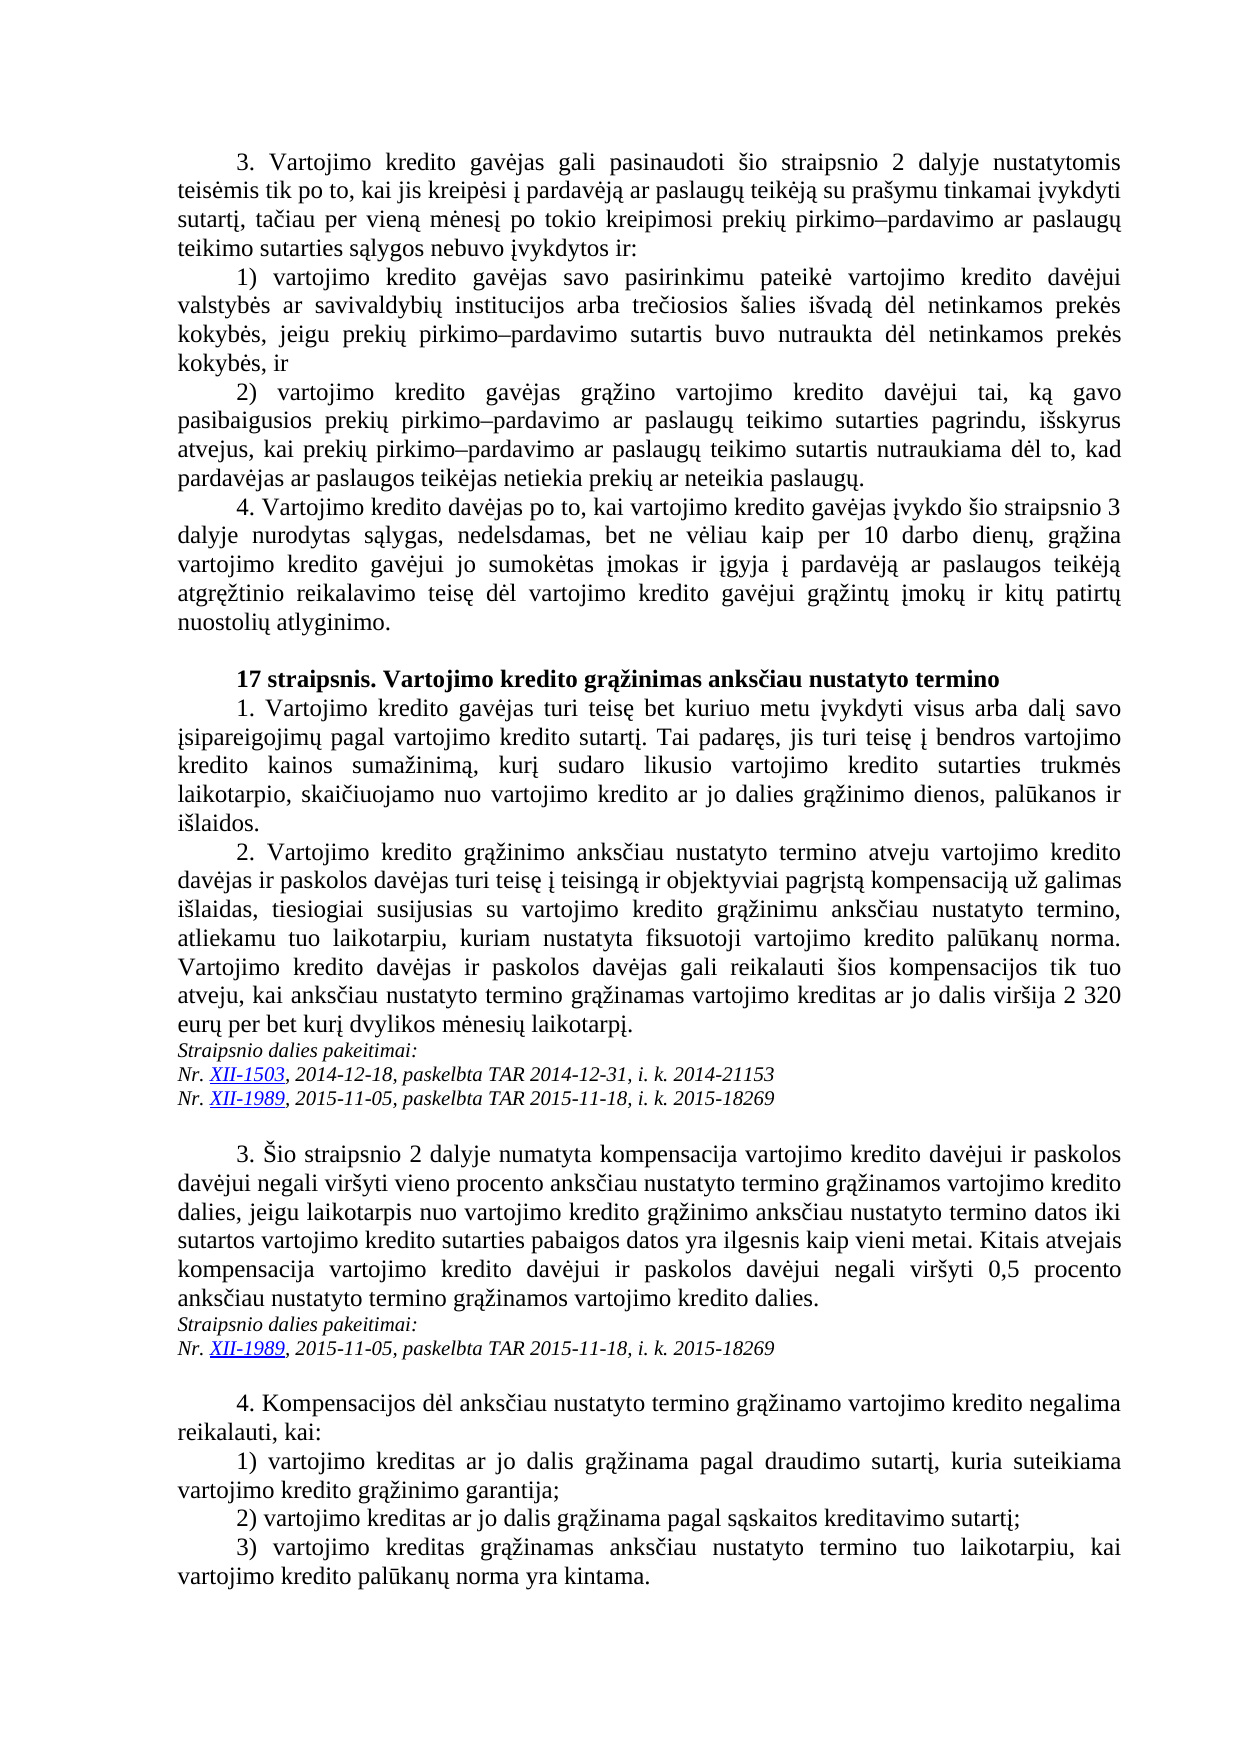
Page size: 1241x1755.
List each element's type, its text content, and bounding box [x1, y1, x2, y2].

text 3) vartojimo kreditas grąžinamas anksčiau nustatyto termino tuo laikotarpiu, kai vartojimo kredito palūkanų norma yra kintama. [177, 1532, 1122, 1590]
text Nr. XII-1989, 2015-11-05, paskelbta TAR 2015-11-18, i. k. 2015-18269 [177, 1336, 1122, 1360]
text 1. Vartojimo kredito gavėjas turi teisę bet kuriuo metu įvykdyti visus arba dalį savo įsipareigojimų pagal vartojimo kredito sutartį. Tai padaręs, jis turi teisę į bendros vartojimo kredito kainos sumažinimą, kurį sudaro likusio vartojimo kredito sutarties trukmės laikotarpio, skaičiuojamo nuo vartojimo kredito ar jo dalies grąžinimo dienos, palūkanos ir išlaidos. [177, 693, 1122, 837]
text Straipsnio dalies pakeitimai: [177, 1038, 1122, 1062]
text 17 straipsnis. Vartojimo kredito grąžinimas anksčiau nustatyto termino [236, 664, 1122, 693]
text 4. Vartojimo kredito davėjas po to, kai vartojimo kredito gavėjas įvykdo šio straipsnio 3 dalyje nurodytas sąlygas, nedelsdamas, bet ne vėliau kaip per 10 darbo dienų, grąžina vartojimo kredito gavėjui jo sumokėtas įmokas ir įgyja į pardavėją ar paslaugos teikėją atgręžtinio reikalavimo teisę dėl vartojimo kredito gavėjui grąžintų įmokų ir kitų patirtų nuostolių atlyginimo. [177, 492, 1122, 636]
text Nr. XII-1503, 2014-12-18, paskelbta TAR 2014-12-31, i. k. 2014-21153 [177, 1062, 1122, 1086]
text 3. Vartojimo kredito gavėjas gali pasinaudoti šio straipsnio 2 dalyje nustatytomis teisėmis tik po to, kai jis kreipėsi į pardavėją ar paslaugų teikėją su prašymu tinkamai įvykdyti sutartį, tačiau per vieną mėnesį po tokio kreipimosi prekių pirkimo–pardavimo ar paslaugų teikimo sutarties sąlygos nebuvo įvykdytos ir: [177, 147, 1122, 262]
text 3. Šio straipsnio 2 dalyje numatyta kompensacija vartojimo kredito davėjui ir paskolos davėjui negali viršyti vieno procento anksčiau nustatyto termino grąžinamos vartojimo kredito dalies, jeigu laikotarpis nuo vartojimo kredito grąžinimo anksčiau nustatyto termino datos iki sutartos vartojimo kredito sutarties pabaigos datos yra ilgesnis kaip vieni metai. Kitais atvejais kompensacija vartojimo kredito davėjui ir paskolos davėjui negali viršyti 0,5 procento anksčiau nustatyto termino grąžinamos vartojimo kredito dalies. [177, 1139, 1122, 1312]
text 2. Vartojimo kredito grąžinimo anksčiau nustatyto termino atveju vartojimo kredito davėjas ir paskolos davėjas turi teisę į teisingą ir objektyviai pagrįstą kompensaciją už galimas išlaidas, tiesiogiai susijusias su vartojimo kredito grąžinimu anksčiau nustatyto termino, atliekamu tuo laikotarpiu, kuriam nustatyta fiksuotoji vartojimo kredito palūkanų norma. Vartojimo kredito davėjas ir paskolos davėjas gali reikalauti šios kompensacijos tik tuo atveju, kai anksčiau nustatyto termino grąžinamas vartojimo kreditas ar jo dalis viršija 2 320 eurų per bet kurį dvylikos mėnesių laikotarpį. [177, 837, 1122, 1038]
text Nr. XII-1989, 2015-11-05, paskelbta TAR 2015-11-18, i. k. 2015-18269 [177, 1086, 1122, 1110]
text 2) vartojimo kredito gavėjas grąžino vartojimo kredito davėjui tai, ką gavo pasibaigusios prekių pirkimo–pardavimo ar paslaugų teikimo sutarties pagrindu, išskyrus atvejus, kai prekių pirkimo–pardavimo ar paslaugų teikimo sutartis nutraukiama dėl to, kad pardavėjas ar paslaugos teikėjas netiekia prekių ar neteikia paslaugų. [177, 377, 1122, 492]
text Straipsnio dalies pakeitimai: [177, 1312, 1122, 1336]
text 2) vartojimo kreditas ar jo dalis grąžinama pagal sąskaitos kreditavimo sutartį; [177, 1503, 1122, 1532]
text 1) vartojimo kreditas ar jo dalis grąžinama pagal draudimo sutartį, kuria suteikiama vartojimo kredito grąžinimo garantija; [177, 1446, 1122, 1503]
text 1) vartojimo kredito gavėjas savo pasirinkimu pateikė vartojimo kredito davėjui valstybės ar savivaldybių institucijos arba trečiosios šalies išvadą dėl netinkamos prekės kokybės, jeigu prekių pirkimo–pardavimo sutartis buvo nutraukta dėl netinkamos prekės kokybės, ir [177, 262, 1122, 377]
text 4. Kompensacijos dėl anksčiau nustatyto termino grąžinamo vartojimo kredito negalima reikalauti, kai: [177, 1388, 1122, 1446]
